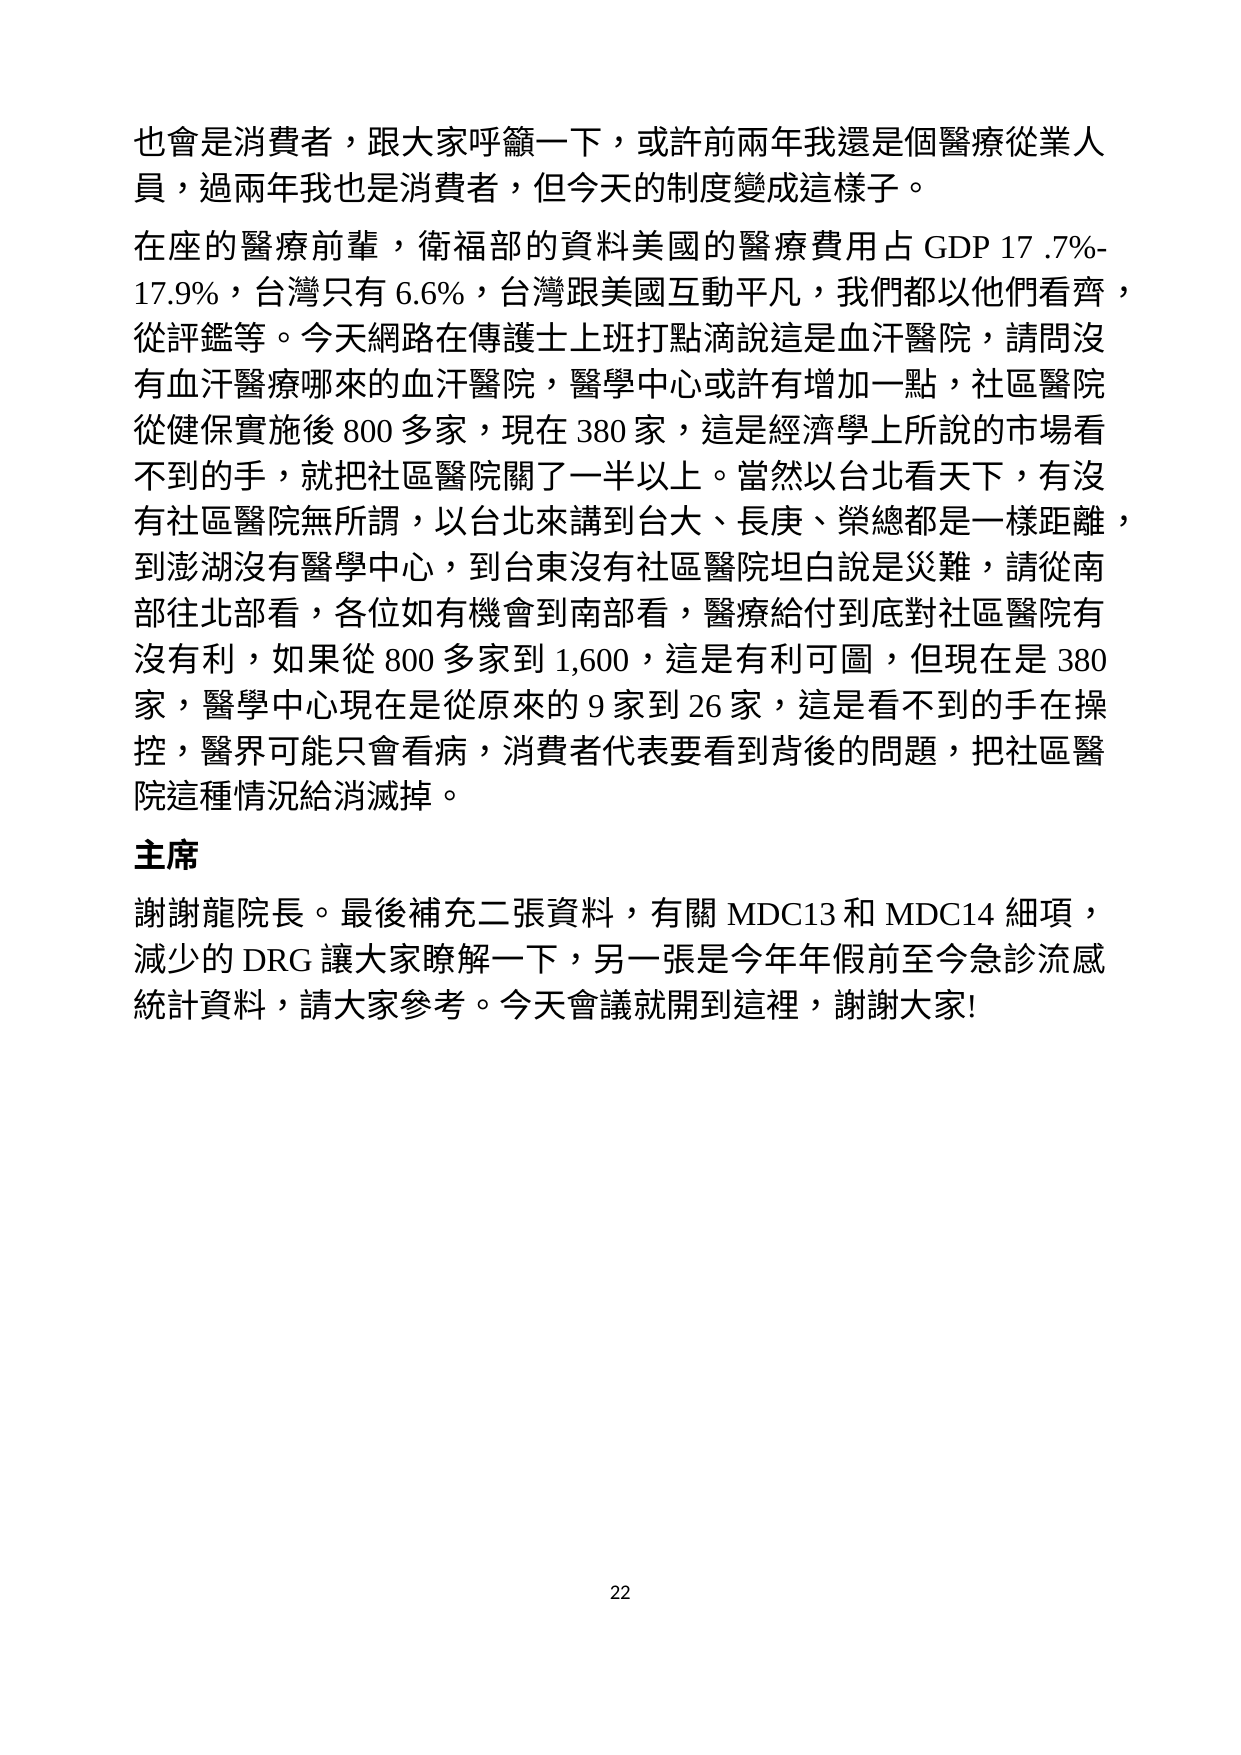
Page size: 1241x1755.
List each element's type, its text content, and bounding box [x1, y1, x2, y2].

text 在臉書一個案例，就上禮拜在醫學中心早上10點20分進去掛號到下午4點30分才看到，結果是流行性感冒和支氣管發炎，醫學中心做了什麼呢，也不需要住院就拿藥物回去，這就是我們醫療品質，也是我們消費者端需要的東西，醫學中心的急診就是這樣。我想這也不是消費者希望的，且把醫學中心的人累的兵疲馬亂，一個真正的疑難雜症，醫學中心該教學該解決的問題，我不相信臺大、長庚沒有能力去解決。光看發燒感冒咳嗽就搞完了。醫療是大家的，我也會是消費者，跟大家呼籲一下，或許前兩年我還是個醫療從業人員，過兩年我也是消費者，但今天的制度變成這樣子。 [133, 118, 1107, 210]
text 主席 [133, 831, 1107, 876]
text 在座的醫療前輩，衛福部的資料美國的醫療費用占GDP 17 .7%-17.9%，台灣只有6.6%，台灣跟美國互動平凡，我們都以他們看齊，從評鑑等。今天網路在傳護士上班打點滴說這是血汗醫院，請問沒有血汗醫療哪來的血汗醫院，醫學中心或許有增加一點，社區醫院從健保實施後800多家，現在380家，這是經濟學上所說的市場看不到的手，就把社區醫院關了一半以上。當然以台北看天下，有沒有社區醫院無所謂，以台北來講到台大、長庚、榮總都是一樣距離，到澎湖沒有醫學中心，到台東沒有社區醫院坦白說是災難，請從南部往北部看，各位如有機會到南部看，醫療給付到底對社區醫院有沒有利，如果從800多家到1,600，這是有利可圖，但現在是380家，醫學中心現在是從原來的9家到26家，這是看不到的手在操控，醫界可能只會看病，消費者代表要看到背後的問題，把社區醫院這種情況給消滅掉。 [133, 222, 1107, 818]
text 謝謝龍院長。最後補充二張資料，有關MDC13和MDC14 細項，減少的DRG讓大家瞭解一下，另一張是今年年假前至今急診流感統計資料，請大家參考。今天會議就開到這裡，謝謝大家! [133, 889, 1107, 1026]
